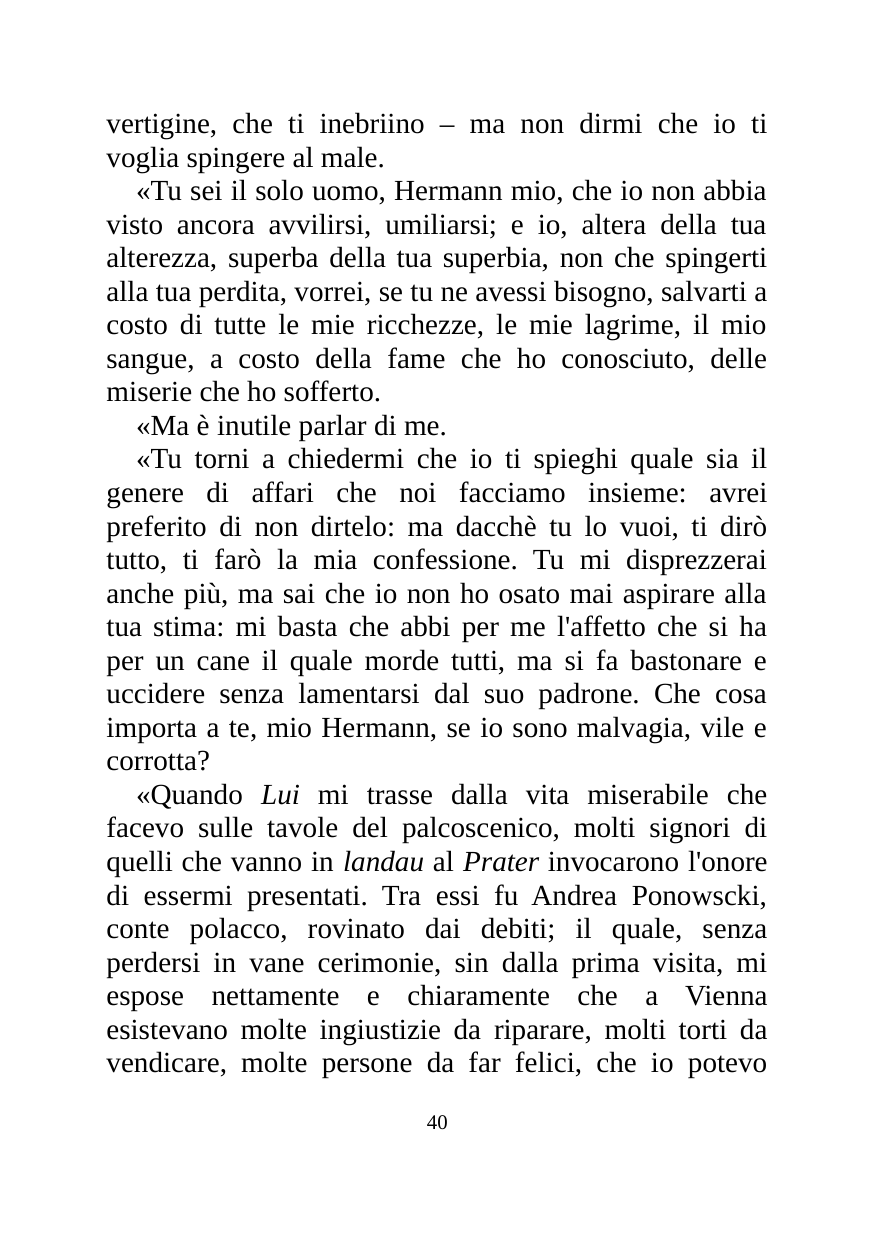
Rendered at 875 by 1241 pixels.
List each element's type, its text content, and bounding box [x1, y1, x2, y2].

text «Ma è inutile parlar di me. [106, 408, 768, 442]
text «Tu torni a chiedermi che io ti spieghi quale sia il genere di affari che noi facciamo insieme: avrei preferito di non dirtelo: ma dacchè tu lo vuoi, ti dirò tutto, ti farò la mia confessione. Tu mi disprezzerai anche più, ma sai che io non ho osato mai aspirare alla tua stima: mi basta che abbi per me l'affetto che si ha per un cane il quale morde tutti, ma si fa bastonare e uccidere senza lamentarsi dal suo padrone. Che cosa importa a te, mio Hermann, se io sono malvagia, vile e corrotta? [106, 442, 768, 777]
text «Quando Lui mi trasse dalla vita miserabile che facevo sulle tavole del palcoscenico, molti signori di quelli che vanno in landau al Prater invocarono l'onore di essermi presentati. Tra essi fu Andrea Ponowscki, conte polacco, rovinato dai debiti; il quale, senza perdersi in vane cerimonie, sin dalla prima visita, mi espose nettamente e chiaramente che a Vienna esistevano molte ingiustizie da riparare, molti torti da vendicare, molte persone da far felici, che io potevo [106, 777, 768, 1079]
text «Tu sei il solo uomo, Hermann mio, che io non abbia visto ancora avvilirsi, umiliarsi; e io, altera della tua alterezza, superba della tua superbia, non che spingerti alla tua perdita, vorrei, se tu ne avessi bisogno, salvarti a costo di tutte le mie ricchezze, le mie lagrime, il mio sangue, a costo della fame che ho conosciuto, delle miserie che ho sofferto. [106, 173, 768, 408]
text vertigine, che ti inebriino – ma non dirmi che io ti voglia spingere al male. [106, 106, 768, 173]
